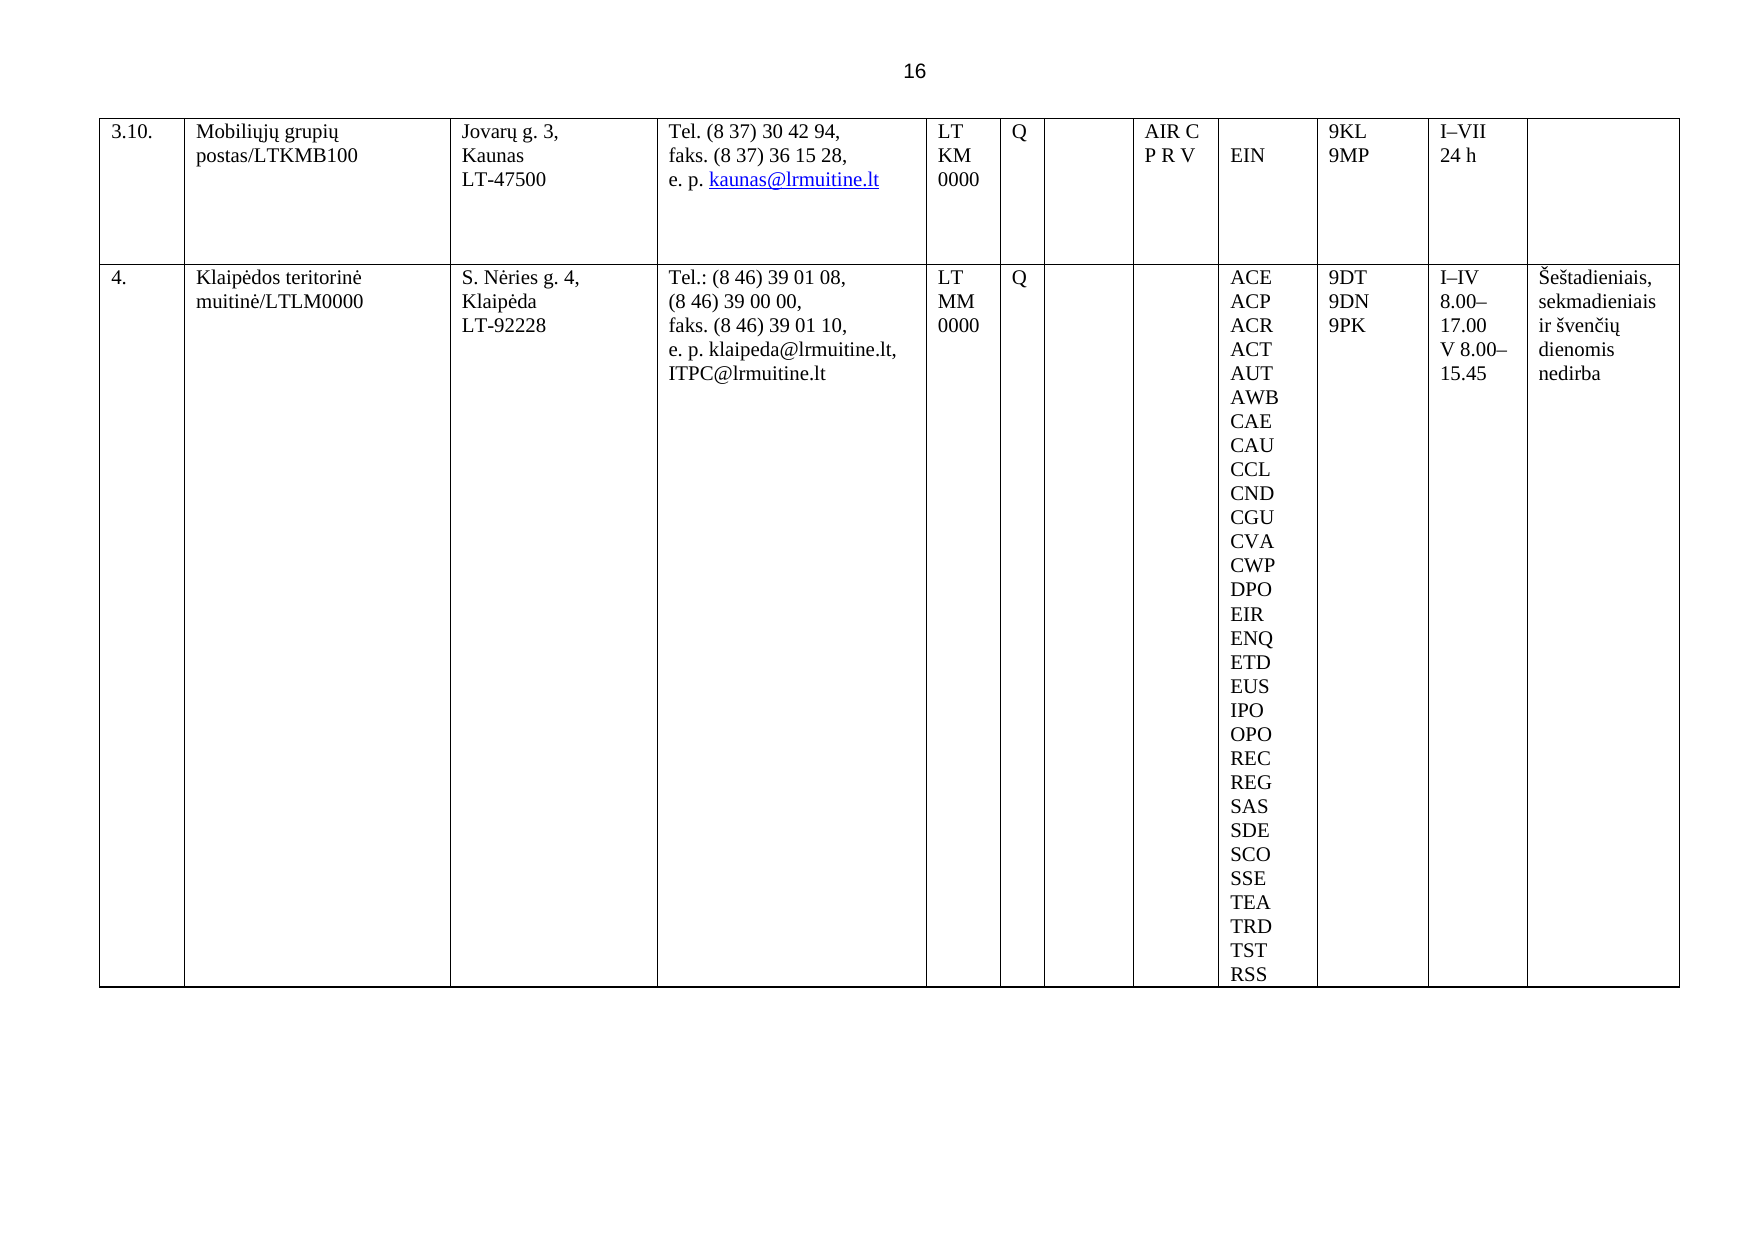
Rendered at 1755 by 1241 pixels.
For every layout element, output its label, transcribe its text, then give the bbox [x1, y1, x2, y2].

table_cell Jovarų g. 3, Kaunas LT-47500 [451, 119, 657, 263]
table_cell I–IV 8.00–17.00 V 8.00–15.45 [1429, 265, 1527, 986]
table_cell 9KL 9MP [1318, 119, 1428, 263]
table_cell Šeštadieniais, sekmadieniais ir švenčių dienomis nedirba [1528, 265, 1679, 986]
table_cell [1528, 119, 1679, 263]
table_cell ACE ACP ACR ACT AUT AWB CAE CAU CCL CND CGU CVA CWP DPO EIR ENQ ETD EUS IPO OPO REC REG SAS SDE SCO SSE TEA TRD TST RSS [1219, 265, 1317, 986]
table_cell 3.10. [100, 119, 184, 263]
table_cell Q [1001, 265, 1044, 986]
table_cell AIR C P R V [1134, 119, 1218, 263]
table_cell 9DT 9DN 9PK [1318, 265, 1428, 986]
table_cell [1134, 265, 1218, 986]
table_cell Tel. (8 37) 30 42 94, faks. (8 37) 36 15 28, e. p. kaunas@lrmuitine.lt [658, 119, 926, 263]
table_cell LT MM 0000 [927, 265, 1000, 986]
table_cell I–VII 24 h [1429, 119, 1527, 263]
table_cell Klaipėdos teritorinė muitinė/LTLM0000 [185, 265, 450, 986]
table_cell LT KM 0000 [927, 119, 1000, 263]
table_cell [1045, 265, 1133, 986]
table_cell S. Nėries g. 4, Klaipėda LT-92228 [451, 265, 657, 986]
table_cell Q [1001, 119, 1044, 263]
table_cell [1045, 119, 1133, 263]
table_cell 4. [100, 265, 184, 986]
table_cell Mobiliųjų grupių postas/LTKMB100 [185, 119, 450, 263]
table_cell Tel.: (8 46) 39 01 08, (8 46) 39 00 00, faks. (8 46) 39 01 10, e. p. klaipeda@lrmuitine.lt, ITPC@lrmuitine.lt [658, 265, 926, 986]
table_cell EIN [1219, 119, 1317, 263]
